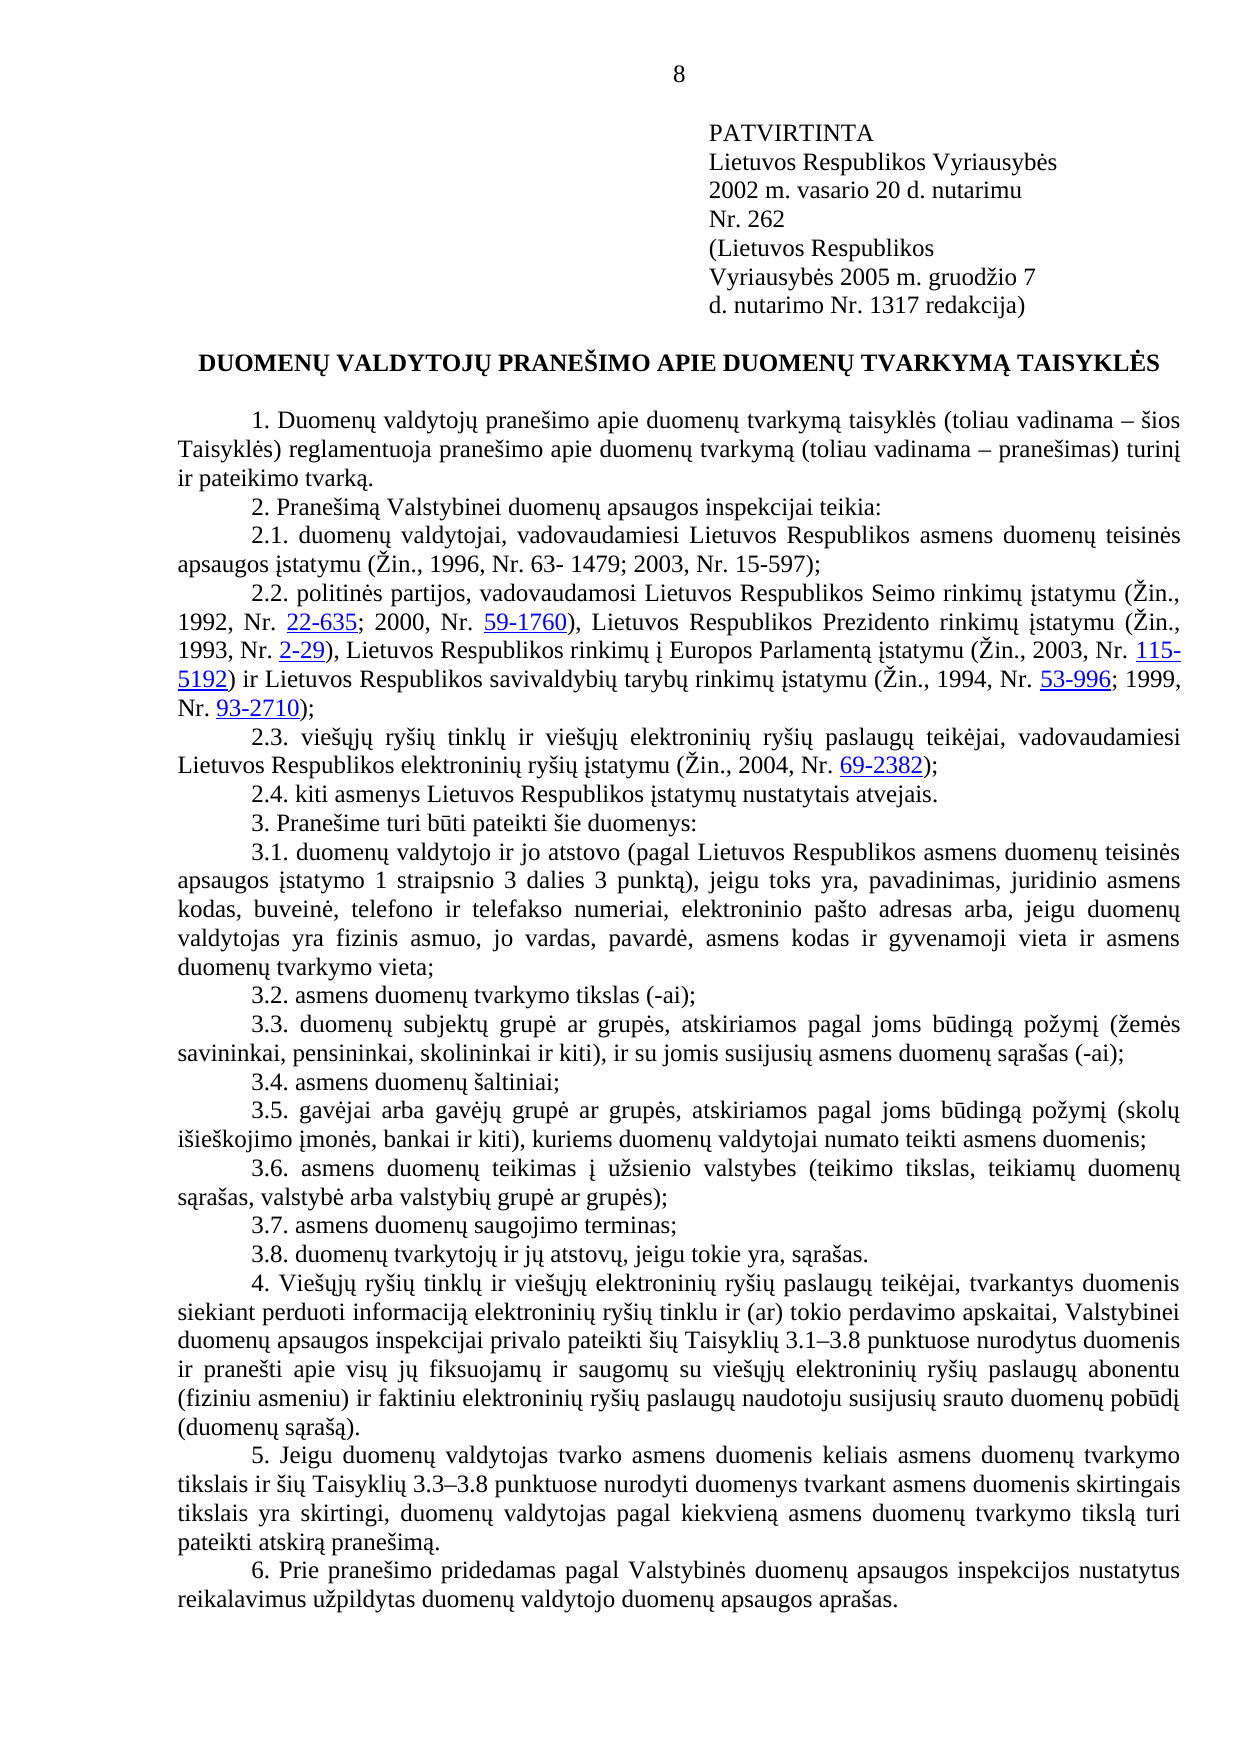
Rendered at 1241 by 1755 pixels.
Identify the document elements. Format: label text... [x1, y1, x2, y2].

text 3.6. asmens duomenų teikimas į užsienio valstybes (teikimo tikslas, teikiamų duomenų sąrašas, valstybė arba valstybių grupė ar grupės); [177, 1153, 1181, 1211]
text 3.4. asmens duomenų šaltiniai; [177, 1067, 1181, 1096]
text 2. Pranešimą Valstybinei duomenų apsaugos inspekcijai teikia: [177, 492, 1181, 521]
text DUOMENŲ VALDYTOJŲ PRANEŠIMO APIE DUOMENŲ TVARKYMĄ TAISYKLĖS [177, 348, 1181, 377]
text PATVIRTINTA [709, 118, 1181, 147]
text 5. Jeigu duomenų valdytojas tvarko asmens duomenis keliais asmens duomenų tvarkymo tikslais ir šių Taisyklių 3.3–3.8 punktuose nurodyti duomenys tvarkant asmens duomenis skirtingais tikslais yra skirtingi, duomenų valdytojas pagal kiekvieną asmens duomenų tvarkymo tikslą turi pateikti atskirą pranešimą. [177, 1441, 1181, 1556]
text 3.1. duomenų valdytojo ir jo atstovo (pagal Lietuvos Respublikos asmens duomenų teisinės apsaugos įstatymo 1 straipsnio 3 dalies 3 punktą), jeigu toks yra, pavadinimas, juridinio asmens kodas, buveinė, telefono ir telefakso numeriai, elektroninio pašto adresas arba, jeigu duomenų valdytojas yra fizinis asmuo, jo vardas, pavardė, asmens kodas ir gyvenamoji vieta ir asmens duomenų tvarkymo vieta; [177, 837, 1181, 981]
text 6. Prie pranešimo pridedamas pagal Valstybinės duomenų apsaugos inspekcijos nustatytus reikalavimus užpildytas duomenų valdytojo duomenų apsaugos aprašas. [177, 1556, 1181, 1613]
text 3.8. duomenų tvarkytojų ir jų atstovų, jeigu tokie yra, sąrašas. [177, 1239, 1181, 1268]
text 2.1. duomenų valdytojai, vadovaudamiesi Lietuvos Respublikos asmens duomenų teisinės apsaugos įstatymu (Žin., 1996, Nr. 63- 1479; 2003, Nr. 15-597); [177, 521, 1181, 578]
text 2.2. politinės partijos, vadovaudamosi Lietuvos Respublikos Seimo rinkimų įstatymu (Žin., 1992, Nr. 22-635; 2000, Nr. 59-1760), Lietuvos Respublikos Prezidento rinkimų įstatymu (Žin., 1993, Nr. 2-29), Lietuvos Respublikos rinkimų į Europos Parlamentą įstatymu (Žin., 2003, Nr. 115-5192) ir Lietuvos Respublikos savivaldybių tarybų rinkimų įstatymu (Žin., 1994, Nr. 53-996; 1999, Nr. 93-2710); [177, 578, 1181, 722]
text Lietuvos Respublikos Vyriausybės [177, 147, 1181, 176]
text 2.4. kiti asmenys Lietuvos Respublikos įstatymų nustatytais atvejais. [177, 779, 1181, 808]
text 3. Pranešime turi būti pateikti šie duomenys: [177, 808, 1181, 837]
text d. nutarimo Nr. 1317 redakcija) [177, 291, 1181, 319]
text 2.3. viešųjų ryšių tinklų ir viešųjų elektroninių ryšių paslaugų teikėjai, vadovaudamiesi Lietuvos Respublikos elektroninių ryšių įstatymu (Žin., 2004, Nr. 69-2382); [177, 722, 1181, 779]
text (Lietuvos Respublikos [177, 233, 1181, 262]
text 3.2. asmens duomenų tvarkymo tikslas (-ai); [177, 981, 1181, 1009]
text Nr. 262 [177, 204, 1181, 233]
text 4. Viešųjų ryšių tinklų ir viešųjų elektroninių ryšių paslaugų teikėjai, tvarkantys duomenis siekiant perduoti informaciją elektroninių ryšių tinklu ir (ar) tokio perdavimo apskaitai, Valstybinei duomenų apsaugos inspekcijai privalo pateikti šių Taisyklių 3.1–3.8 punktuose nurodytus duomenis ir pranešti apie visų jų fiksuojamų ir saugomų su viešųjų elektroninių ryšių paslaugų abonentu (fiziniu asmeniu) ir faktiniu elektroninių ryšių paslaugų naudotoju susijusių srauto duomenų pobūdį (duomenų sąrašą). [177, 1268, 1181, 1441]
text 2002 m. vasario 20 d. nutarimu [177, 176, 1181, 204]
text 3.7. asmens duomenų saugojimo terminas; [177, 1211, 1181, 1239]
text Vyriausybės 2005 m. gruodžio 7 [177, 262, 1181, 291]
text 3.3. duomenų subjektų grupė ar grupės, atskiriamos pagal joms būdingą požymį (žemės savininkai, pensininkai, skolininkai ir kiti), ir su jomis susijusių asmens duomenų sąrašas (-ai); [177, 1009, 1181, 1067]
text 1. Duomenų valdytojų pranešimo apie duomenų tvarkymą taisyklės (toliau vadinama – šios Taisyklės) reglamentuoja pranešimo apie duomenų tvarkymą (toliau vadinama – pranešimas) turinį ir pateikimo tvarką. [177, 406, 1181, 492]
text 3.5. gavėjai arba gavėjų grupė ar grupės, atskiriamos pagal joms būdingą požymį (skolų išieškojimo įmonės, bankai ir kiti), kuriems duomenų valdytojai numato teikti asmens duomenis; [177, 1096, 1181, 1153]
